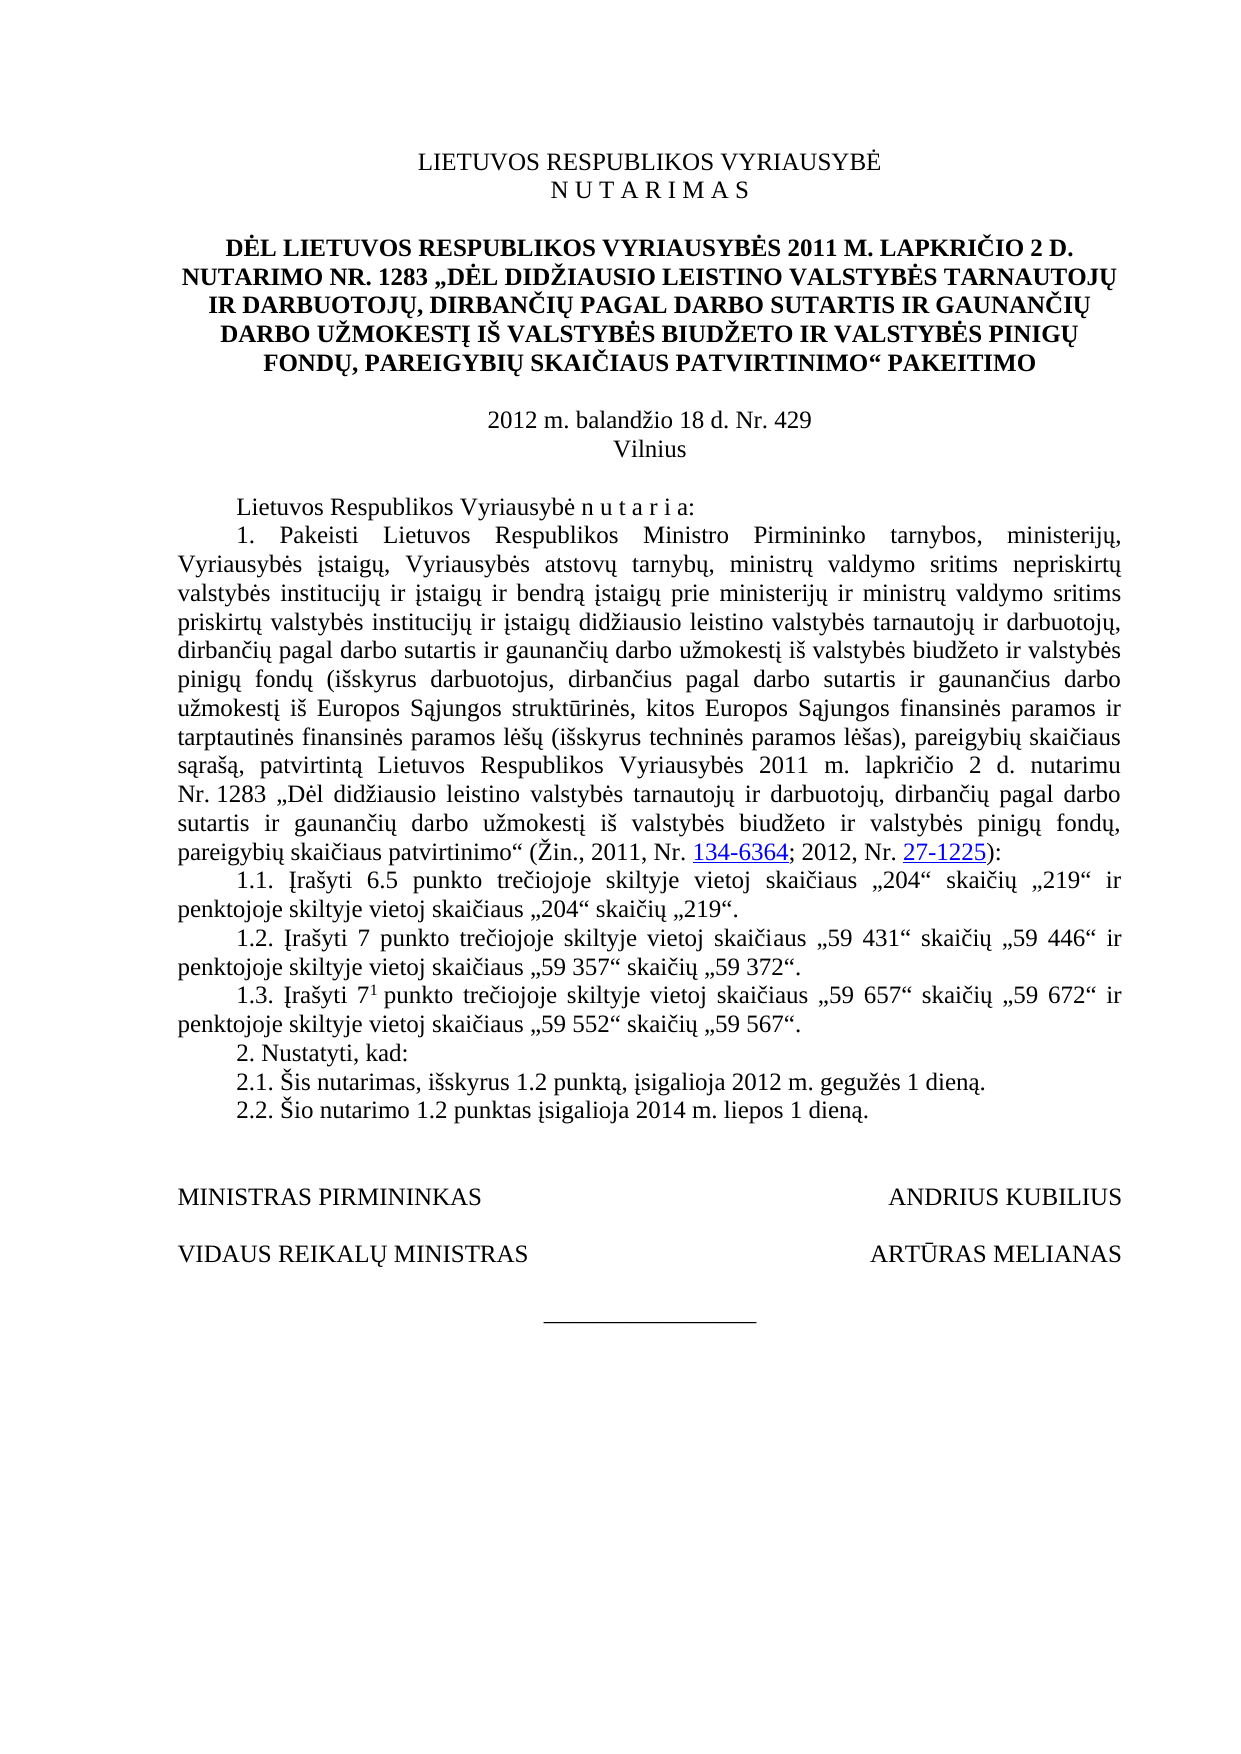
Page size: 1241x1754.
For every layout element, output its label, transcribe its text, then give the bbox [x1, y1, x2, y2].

text Lietuvos Respublikos Vyriausybė n u t a r i a: [177, 492, 1122, 521]
text 2.2. Šio nutarimo 1.2 punktas įsigalioja 2014 m. liepos 1 dieną. [177, 1096, 1122, 1124]
text NUTARIMAS [177, 176, 1122, 204]
text 1. Pakeisti Lietuvos Respublikos Ministro Pirmininko tarnybos, ministerijų, Vyriausybės įstaigų, Vyriausybės atstovų tarnybų, ministrų valdymo sritims nepriskirtų valstybės institucijų ir įstaigų ir bendrą įstaigų prie ministerijų ir ministrų valdymo sritims priskirtų valstybės institucijų ir įstaigų didžiausio leistino valstybės tarnautojų ir darbuotojų, dirbančių pagal darbo sutartis ir gaunančių darbo užmokestį iš valstybės biudžeto ir valstybės pinigų fondų (išskyrus darbuotojus, dirbančius pagal darbo sutartis ir gaunančius darbo užmokestį iš Europos Sąjungos struktūrinės, kitos Europos Sąjungos finansinės paramos ir tarptautinės finansinės paramos lėšų (išskyrus techninės paramos lėšas), pareigybių skaičiaus sąrašą, patvirtintą Lietuvos Respublikos Vyriausybės 2011 m. lapkričio 2 d. nutarimu Nr. 1283 „Dėl didžiausio leistino valstybės tarnautojų ir darbuotojų, dirbančių pagal darbo sutartis ir gaunančių darbo užmokestį iš valstybės biudžeto ir valstybės pinigų fondų, pareigybių skaičiaus patvirtinimo“ (Žin., 2011, Nr. 134-6364; 2012, Nr. 27-1225): [177, 521, 1122, 866]
text MINISTRAS PIRMININKAS ANDRIUS KUBILIUS [177, 1182, 1122, 1211]
text Lietuvos Respublikos Vyriausybė [177, 147, 1122, 176]
text 2012 m. balandžio 18 d. Nr. 429 [177, 406, 1122, 434]
text 2.1. Šis nutarimas, išskyrus 1.2 punktą, įsigalioja 2012 m. gegužės 1 dieną. [177, 1067, 1122, 1096]
text Vilnius [177, 434, 1122, 463]
text 1.2. Įrašyti 7 punkto trečiojoje skiltyje vietoj skaičiaus „59 431“ skaičių „59 446“ ir penktojoje skiltyje vietoj skaičiaus „59 357“ skaičių „59 372“. [177, 923, 1122, 981]
text _________________ [177, 1297, 1122, 1326]
text 1.1. Įrašyti 6.5 punkto trečiojoje skiltyje vietoj skaičiaus „204“ skaičių „219“ ir penktojoje skiltyje vietoj skaičiaus „204“ skaičių „219“. [177, 866, 1122, 923]
text VIDAUS REIKALŲ MINISTRAS ARTŪRAS MELIANAS [177, 1239, 1122, 1268]
text 2. Nustatyti, kad: [177, 1038, 1122, 1067]
text DĖL LIETUVOS RESPUBLIKOS VYRIAUSYBĖS 2011 M. LAPKRIČIO 2 D. NUTARIMO NR. 1283 „DĖL DIDŽIAUSIO LEISTINO VALSTYBĖS TARNAUTOJŲ IR DARBUOTOJŲ, DIRBANČIŲ PAGAL DARBO SUTARTIS IR GAUNANČIŲ DARBO UŽMOKESTĮ IŠ VALSTYBĖS BIUDŽETO IR VALSTYBĖS PINIGŲ FONDŲ, PAREIGYBIŲ SKAIČIAUS PATVIRTINIMO“ PAKEITIMO [177, 233, 1122, 377]
text 1.3. Įrašyti 71 punkto trečiojoje skiltyje vietoj skaičiaus „59 657“ skaičių „59 672“ ir penktojoje skiltyje vietoj skaičiaus „59 552“ skaičių „59 567“. [177, 981, 1122, 1038]
